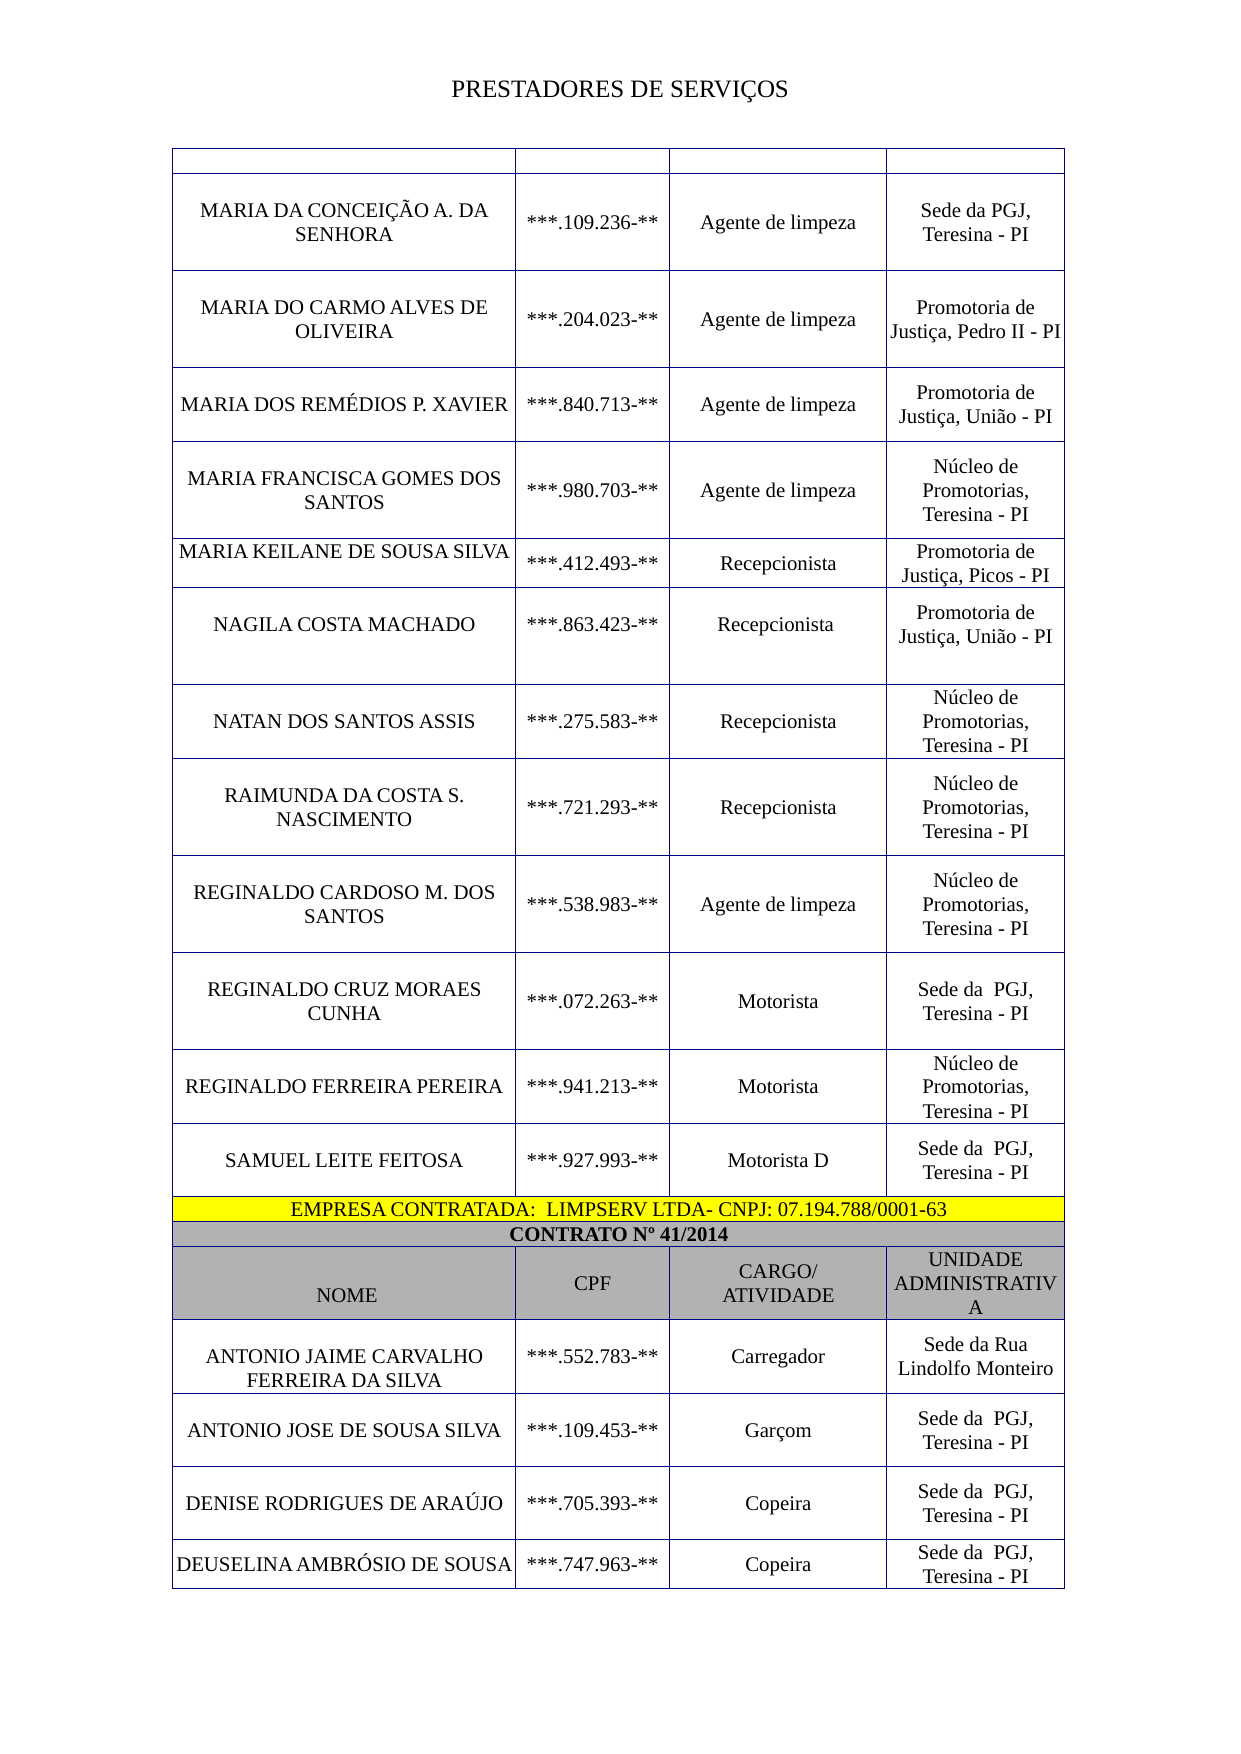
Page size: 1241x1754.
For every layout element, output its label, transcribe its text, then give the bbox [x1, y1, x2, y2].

table_cell Agente de limpeza [670, 442, 886, 538]
table_cell Recepcionista [670, 539, 886, 587]
table_cell CARGO/ ATIVIDADE [670, 1247, 886, 1319]
table_cell Agente de limpeza [670, 174, 886, 270]
table_cell NATAN DOS SANTOS ASSIS [173, 685, 515, 757]
table_cell ***.747.963-** [516, 1540, 669, 1588]
table_cell REGINALDO CRUZ MORAES CUNHA [173, 953, 515, 1049]
table_cell EMPRESA CONTRATADA: LIMPSERV LTDA- CNPJ: 07.194.788/0001-63 [173, 1197, 1064, 1221]
table_cell MARIA KEILANE DE SOUSA SILVA [173, 539, 515, 587]
table_cell Motorista [670, 953, 886, 1049]
table_cell ***.840.713-** [516, 368, 669, 441]
table_cell MARIA FRANCISCA GOMES DOS SANTOS [173, 442, 515, 538]
table_cell ANTONIO JAIME CARVALHO FERREIRA DA SILVA [173, 1320, 515, 1392]
table_cell ***.721.293-** [516, 759, 669, 855]
table_cell ***.941.213-** [516, 1050, 669, 1123]
table_cell Copeira [670, 1540, 886, 1588]
table_cell Sede da PGJ, Teresina - PI [887, 1124, 1064, 1196]
table_cell Motorista [670, 1050, 886, 1123]
table_cell NAGILA COSTA MACHADO [173, 588, 515, 684]
table_cell Recepcionista [670, 685, 886, 757]
table_cell ***.412.493-** [516, 539, 669, 587]
table_cell [173, 149, 515, 173]
table_cell DENISE RODRIGUES DE ARAÚJO [173, 1467, 515, 1539]
table_cell Agente de limpeza [670, 368, 886, 441]
table_cell Carregador [670, 1320, 886, 1392]
table_cell ***.538.983-** [516, 856, 669, 952]
table_cell ***.072.263-** [516, 953, 669, 1049]
table_cell MARIA DOS REMÉDIOS P. XAVIER [173, 368, 515, 441]
table_cell Promotoria de Justiça, União - PI [887, 368, 1064, 441]
table_cell Recepcionista [670, 588, 886, 684]
table_cell ***.109.236-** [516, 174, 669, 270]
table_cell Núcleo de Promotorias, Teresina - PI [887, 856, 1064, 952]
table_cell REGINALDO CARDOSO M. DOS SANTOS [173, 856, 515, 952]
table_cell ANTONIO JOSE DE SOUSA SILVA [173, 1394, 515, 1466]
table_cell CONTRATO Nº 41/2014 [173, 1222, 1064, 1246]
table_cell ***.705.393-** [516, 1467, 669, 1539]
table_cell Núcleo de Promotorias, Teresina - PI [887, 442, 1064, 538]
table_cell ***.204.023-** [516, 271, 669, 367]
table_cell MARIA DO CARMO ALVES DE OLIVEIRA [173, 271, 515, 367]
table_cell REGINALDO FERREIRA PEREIRA [173, 1050, 515, 1123]
table_cell ***.552.783-** [516, 1320, 669, 1392]
table_cell Núcleo de Promotorias, Teresina - PI [887, 685, 1064, 757]
table_cell Sede da PGJ, Teresina - PI [887, 174, 1064, 270]
table_cell Copeira [670, 1467, 886, 1539]
table_cell Promotoria de Justiça, Picos - PI [887, 539, 1064, 587]
table_cell NOME [173, 1247, 515, 1319]
table_cell SAMUEL LEITE FEITOSA [173, 1124, 515, 1196]
table_cell Garçom [670, 1394, 886, 1466]
table_cell MARIA DA CONCEIÇÃO A. DA SENHORA [173, 174, 515, 270]
table_cell UNIDADE ADMINISTRATIVA [887, 1247, 1064, 1319]
table_cell ***.275.583-** [516, 685, 669, 757]
table_cell Motorista D [670, 1124, 886, 1196]
table_cell Agente de limpeza [670, 856, 886, 952]
table_cell Sede da PGJ, Teresina - PI [887, 953, 1064, 1049]
table_cell Agente de limpeza [670, 271, 886, 367]
table_cell Núcleo de Promotorias, Teresina - PI [887, 1050, 1064, 1123]
table_cell ***.109.453-** [516, 1394, 669, 1466]
table_cell RAIMUNDA DA COSTA S. NASCIMENTO [173, 759, 515, 855]
table_cell Núcleo de Promotorias, Teresina - PI [887, 759, 1064, 855]
table_cell Recepcionista [670, 759, 886, 855]
table_cell Sede da PGJ, Teresina - PI [887, 1540, 1064, 1588]
table_cell ***.980.703-** [516, 442, 669, 538]
table_cell ***.927.993-** [516, 1124, 669, 1196]
table_cell Promotoria de Justiça, União - PI [887, 588, 1064, 684]
table_cell DEUSELINA AMBRÓSIO DE SOUSA [173, 1540, 515, 1588]
table_cell Sede da Rua Lindolfo Monteiro [887, 1320, 1064, 1392]
table_cell [670, 149, 886, 173]
table_cell ***.863.423-** [516, 588, 669, 684]
table_cell CPF [516, 1247, 669, 1319]
table_cell [887, 149, 1064, 173]
table_cell Sede da PGJ, Teresina - PI [887, 1467, 1064, 1539]
table_cell Sede da PGJ, Teresina - PI [887, 1394, 1064, 1466]
table_cell Promotoria de Justiça, Pedro II - PI [887, 271, 1064, 367]
table_cell [516, 149, 669, 173]
